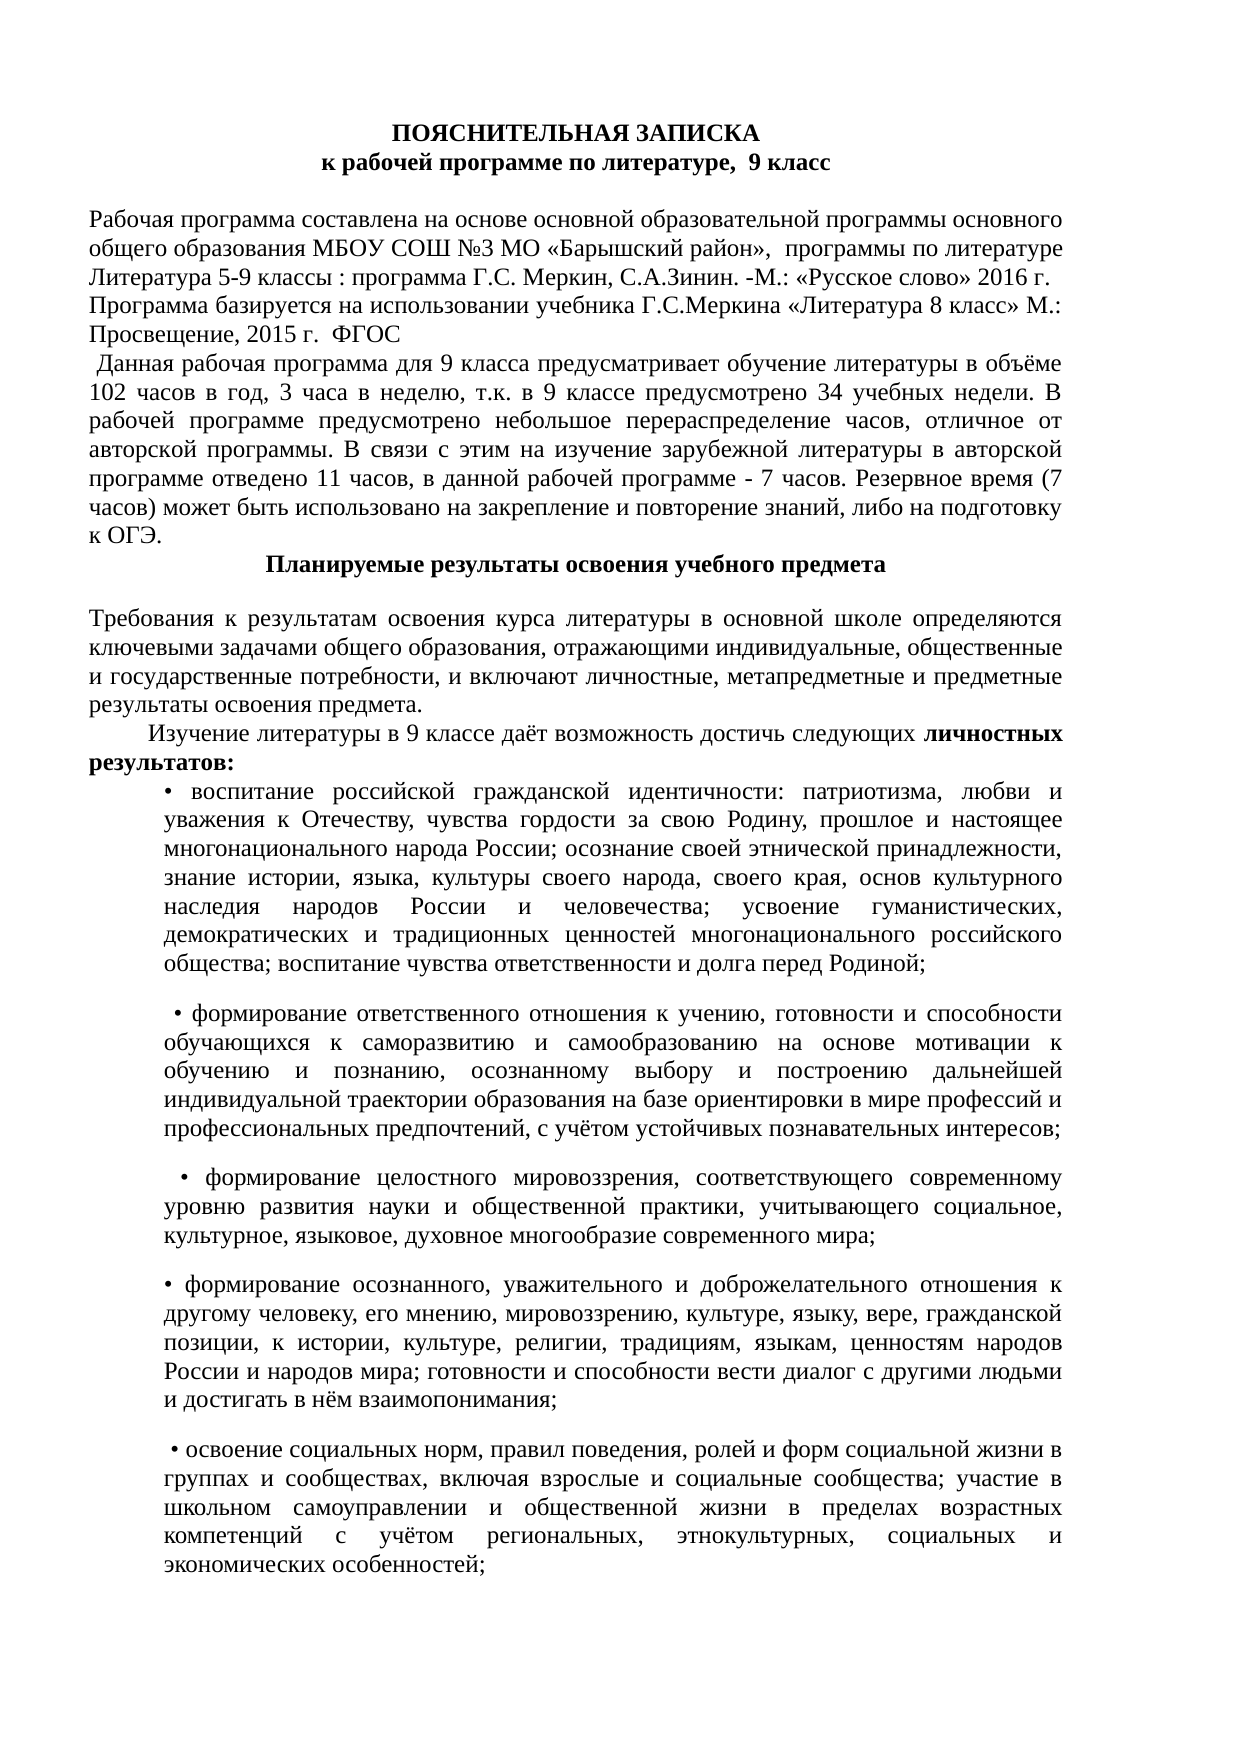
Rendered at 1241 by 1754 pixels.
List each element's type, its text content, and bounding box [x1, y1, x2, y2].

text Программа базируется на использовании учебника Г.С.Меркина «Литература 8 класс» М.: Просвещение, 2015 г. ФГОС [89, 291, 1063, 348]
text Требования к результатам освоения курса литературы в основной школе определяются ключевыми задачами общего образования, отражающими индивидуальные, общественные и государственные потребности, и включают личностные, метапредметные и предметные результаты освоения предмета. [89, 603, 1063, 718]
text • формирование целостного мировоззрения, соответствующего современному уровню развития науки и общественной практики, учитывающего социальное, культурное, языковое, духовное многообразие современного мира; [164, 1162, 1063, 1249]
text к рабочей программе по литературе, 9 класс [89, 147, 1063, 176]
text • воспитание российской гражданской идентичности: патриотизма, любви и уважения к Отечеству, чувства гордости за свою Родину, прошлое и настоящее многонационального народа России; осознание своей этнической принадлежности, знание истории, языка, культуры своего народа, своего края, основ культурного наследия народов России и человечества; усвоение гуманистических, демократических и традиционных ценностей многонационального российского общества; воспитание чувства ответственности и долга перед Родиной; [164, 776, 1063, 977]
text Планируемые результаты освоения учебного предмета [89, 549, 1063, 578]
text • формирование ответственного отношения к учению, готовности и способности обучающихся к саморазвитию и самообразованию на основе мотивации к обучению и познанию, осознанному выбору и построению дальнейшей индивидуальной траектории образования на базе ориентировки в мире профессий и профессиональных предпочтений, с учётом устойчивых познавательных интересов; [164, 998, 1063, 1142]
text • формирование осознанного, уважительного и доброжелательного отношения к другому человеку, его мнению, мировоззрению, культуре, языку, вере, гражданской позиции, к истории, культуре, религии, традициям, языкам, ценностям народов России и народов мира; готовности и способности вести диалог с другими людьми и достигать в нём взаимопонимания; [164, 1269, 1063, 1413]
text ПОЯСНИТЕЛЬНАЯ ЗАПИСКА [89, 118, 1063, 147]
text Данная рабочая программа для 9 класса предусматривает обучение литературы в объёме 102 часов в год, 3 часа в неделю, т.к. в 9 классе предусмотрено 34 учебных недели. В рабочей программе предусмотрено небольшое перераспределение часов, отличное от авторской программы. В связи с этим на изучение зарубежной литературы в авторской программе отведено 11 часов, в данной рабочей программе - 7 часов. Резервное время (7 часов) может быть использовано на закрепление и повторение знаний, либо на подготовку к ОГЭ. [89, 348, 1063, 549]
text Рабочая программа составлена на основе основной образовательной программы основного общего образования МБОУ СОШ №3 МО «Барышский район», программы по литературе Литература 5-9 классы : программа Г.С. Меркин, С.А.Зинин. -М.: «Русское слово» 2016 г. [89, 204, 1063, 291]
text • освоение социальных норм, правил поведения, ролей и форм социальной жизни в группах и сообществах, включая взрослые и социальные сообщества; участие в школьном самоуправлении и общественной жизни в пределах возрастных компетенций с учётом региональных, этнокультурных, социальных и экономических особенностей; [164, 1434, 1063, 1578]
text Изучение литературы в 9 классе даёт возможность достичь следующих личностных результатов: [89, 718, 1063, 776]
